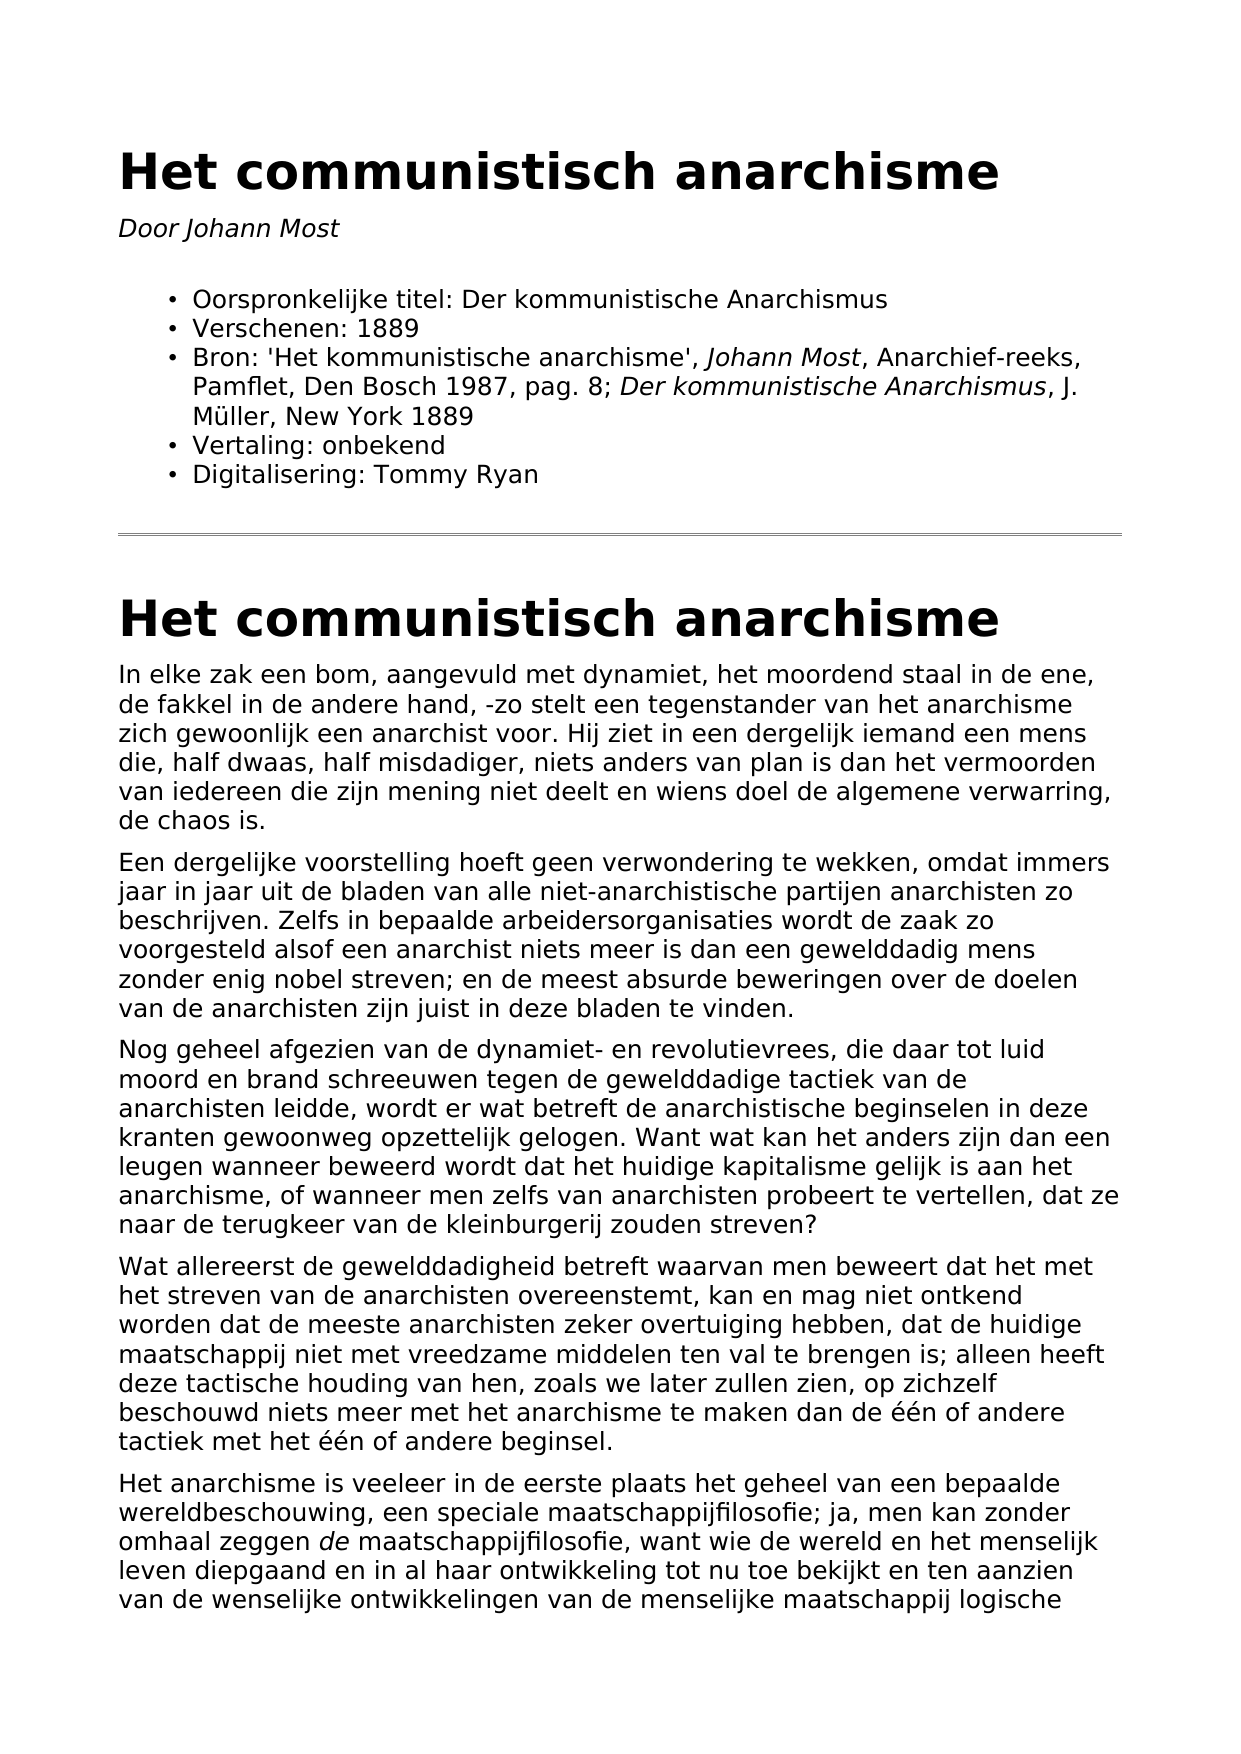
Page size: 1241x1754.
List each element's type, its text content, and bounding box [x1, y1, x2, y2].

text Nog geheel afgezien van de dynamiet- en revolutievrees, die daar tot luid moord en brand schreeuwen tegen de gewelddadige tactiek van de anarchisten leidde, wordt er wat betreft de anarchistische beginselen in deze kranten gewoonweg opzettelijk gelogen. Want wat kan het anders zijn dan een leugen wanneer beweerd wordt dat het huidige kapitalisme gelijk is aan het anarchisme, of wanneer men zelfs van anarchisten probeert te vertellen, dat ze naar de terugkeer van de kleinburgerij zouden streven? [118, 1036, 1122, 1240]
list Vertaling: onbekend [177, 431, 1122, 460]
list Verschenen: 1889 [177, 314, 1122, 343]
text Door Johann Most [118, 214, 1122, 243]
subtitle Het communistisch anarchisme [118, 143, 1122, 201]
text In elke zak een bom, aangevuld met dynamiet, het moordend staal in de ene, de fakkel in de andere hand, -zo stelt een tegenstander van het anarchisme zich gewoonlijk een anarchist voor. Hij ziet in een dergelijk iemand een mens die, half dwaas, half misdadiger, niets anders van plan is dan het vermoorden van iedereen die zijn mening niet deelt en wiens doel de algemene verwarring, de chaos is. [118, 661, 1122, 836]
text Wat allereerst de gewelddadigheid betreft waarvan men beweert dat het met het streven van de anarchisten overeenstemt, kan en mag niet ontkend worden dat de meeste anarchisten zeker overtuiging hebben, dat de huidige maatschappij niet met vreedzame middelen ten val te brengen is; alleen heeft deze tactische houding van hen, zoals we later zullen zien, op zichzelf beschouwd niets meer met het anarchisme te maken dan de één of andere tactiek met het één of andere beginsel. [118, 1252, 1122, 1457]
text Het anarchisme is veeleer in de eerste plaats het geheel van een bepaalde wereldbeschouwing, een speciale maatschappijfilosofie; ja, men kan zonder omhaal zeggen de maatschappijfilosofie, want wie de wereld en het menselijk leven diepgaand en in al haar ontwikkeling tot nu toe bekijkt en ten aanzien van de wenselijke ontwikkelingen van de menselijke maatschappij logische [118, 1469, 1122, 1615]
list Oorspronkelijke titel: Der kommunistische Anarchismus [177, 285, 1122, 314]
list Digitalisering: Tommy Ryan [177, 460, 1122, 489]
text Een dergelijke voorstelling hoeft geen verwondering te wekken, omdat immers jaar in jaar uit de bladen van alle niet-anarchistische partijen anarchisten zo beschrijven. Zelfs in bepaalde arbeidersorganisaties wordt de zaak zo voorgesteld alsof een anarchist niets meer is dan een gewelddadig mens zonder enig nobel streven; en de meest absurde beweringen over de doelen van de anarchisten zijn juist in deze bladen te vinden. [118, 848, 1122, 1023]
subtitle Het communistisch anarchisme [118, 590, 1122, 648]
list Bron: 'Het kommunistische anarchisme', Johann Most, Anarchief-reeks, Pamflet, Den Bosch 1987, pag. 8; Der kommunistische Anarchismus, J. Müller, New York 1889 [177, 343, 1122, 431]
